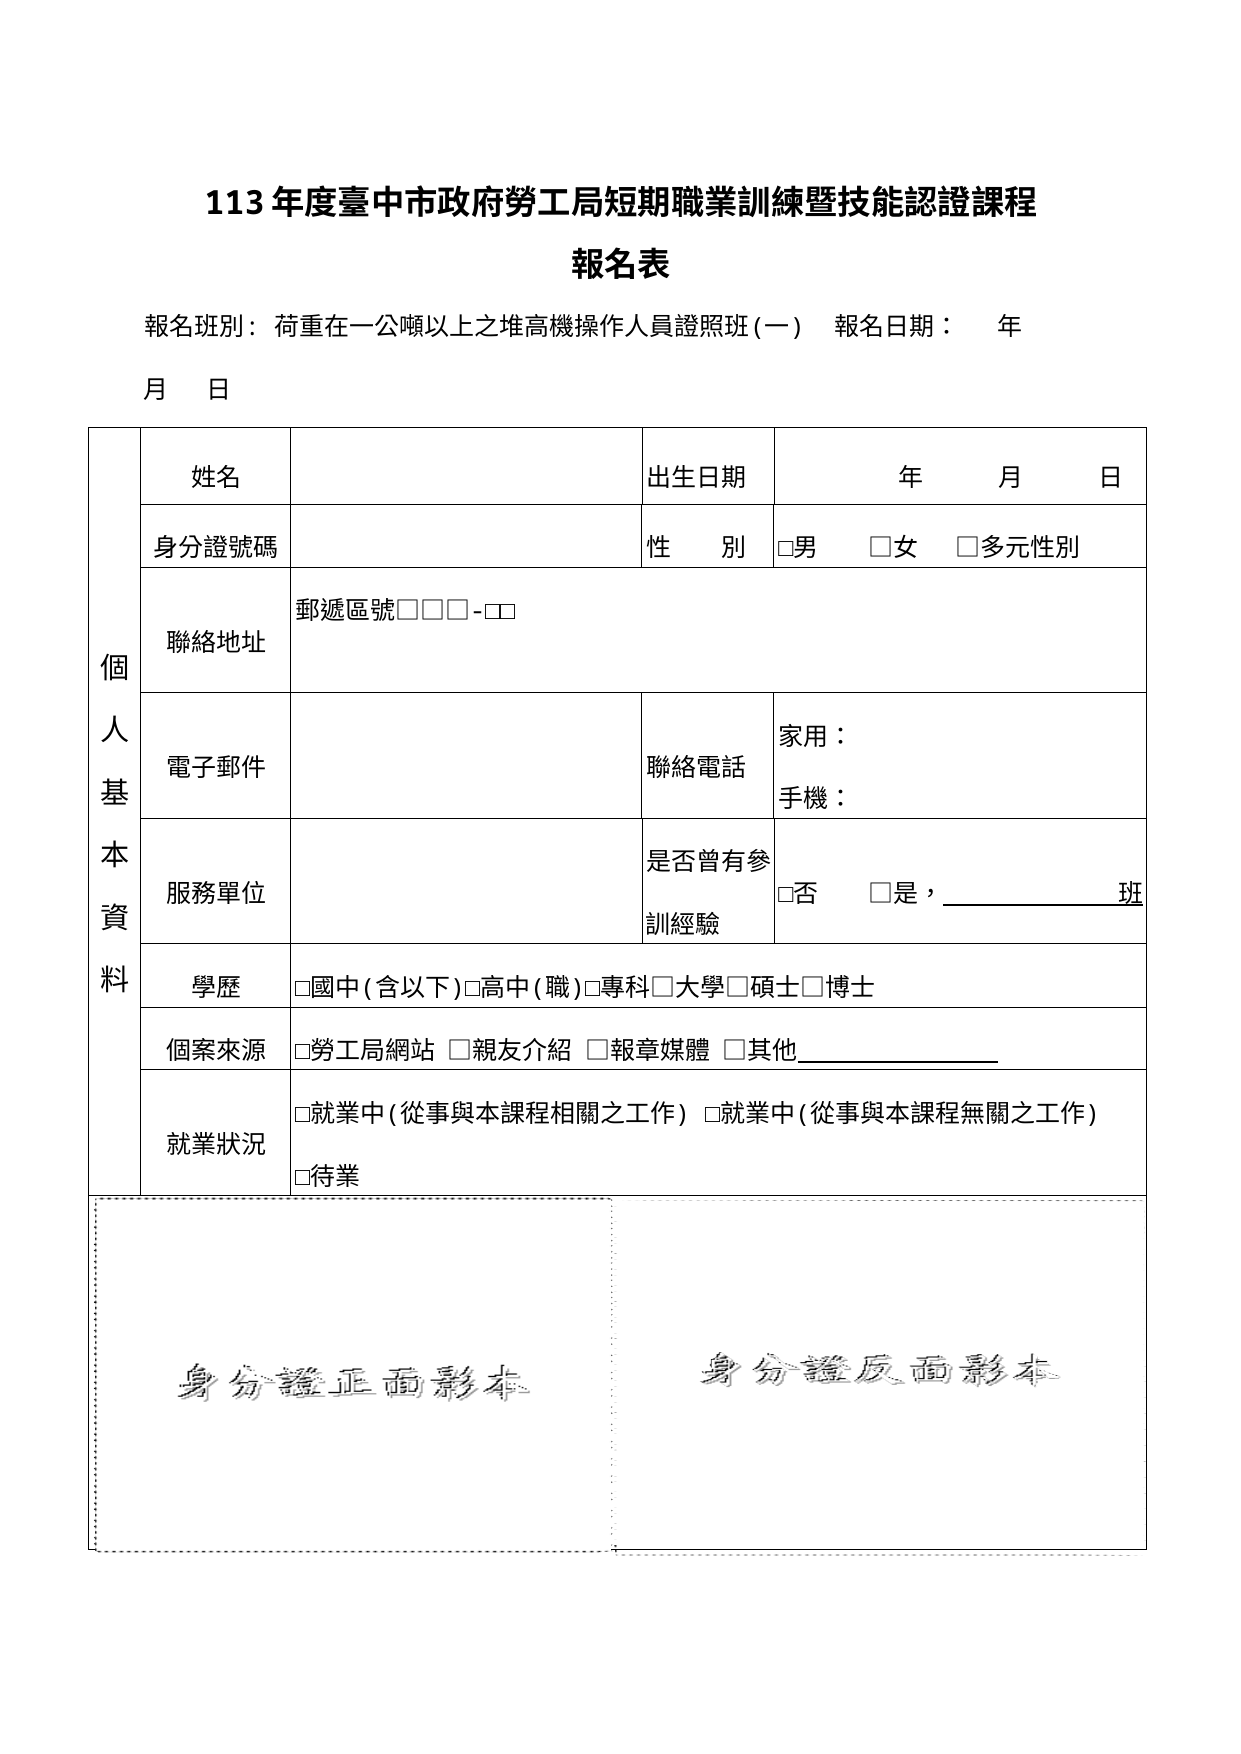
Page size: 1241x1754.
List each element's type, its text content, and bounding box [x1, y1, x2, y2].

table_cell □男 □女 □多元性別 [774, 505, 1146, 567]
table_header [291, 428, 642, 504]
table_cell 服務單位 [141, 819, 290, 943]
table_cell [1147, 1195, 1152, 1548]
table_header 個人基本資料 [89, 428, 140, 1195]
table_cell 學歷 [141, 944, 290, 1006]
table_cell 電子郵件 [141, 693, 290, 818]
table_header 出生日期 [643, 428, 774, 504]
table_cell [291, 819, 642, 943]
table_cell [1147, 692, 1152, 818]
table_cell □國中(含以下)□高中(職)□專科□大學□碩士□博士 [291, 944, 1146, 1006]
table_cell [1147, 1006, 1152, 1069]
table_cell [1147, 1069, 1152, 1195]
table_cell [1147, 943, 1152, 1006]
table_cell 身分證號碼 [141, 505, 290, 567]
table_cell 家用： 手機： [774, 693, 1146, 818]
table_cell 是否曾有參訓經驗 [643, 819, 774, 943]
table_cell □就業中(從事與本課程相關之工作) □就業中(從事與本課程無關之工作) □待業 [291, 1070, 1146, 1195]
table_cell □勞工局網站 □親友介紹 □報章媒體 □其他 [291, 1008, 1146, 1069]
text 報名班別: 荷重在一公噸以上之堆高機操作人員證照班(一) 報名日期： 年 月 日 [143, 283, 1077, 408]
table_cell 聯絡電話 [642, 693, 773, 818]
table_cell 就業狀況 [141, 1070, 290, 1195]
table_cell 郵遞區號□□□-□□ [291, 568, 1146, 692]
text 113年度臺中市政府勞工局短期職業訓練暨技能認證課程 [187, 158, 1053, 221]
table_cell [291, 693, 641, 818]
table_cell [291, 505, 641, 567]
table_cell [1147, 567, 1152, 692]
table_cell [89, 1196, 1146, 1548]
table_cell □否 □是， 班 [775, 819, 1146, 943]
table_cell [1147, 504, 1152, 567]
table_cell 性 別 [642, 505, 773, 567]
table_header 姓名 [141, 428, 290, 504]
table_cell 聯絡地址 [141, 568, 290, 692]
table_header 年 月 日 [775, 428, 1146, 504]
text 報名表 [187, 221, 1053, 283]
table_header [1147, 427, 1152, 504]
table_cell [1147, 818, 1152, 943]
table_cell 個案來源 [141, 1008, 290, 1069]
